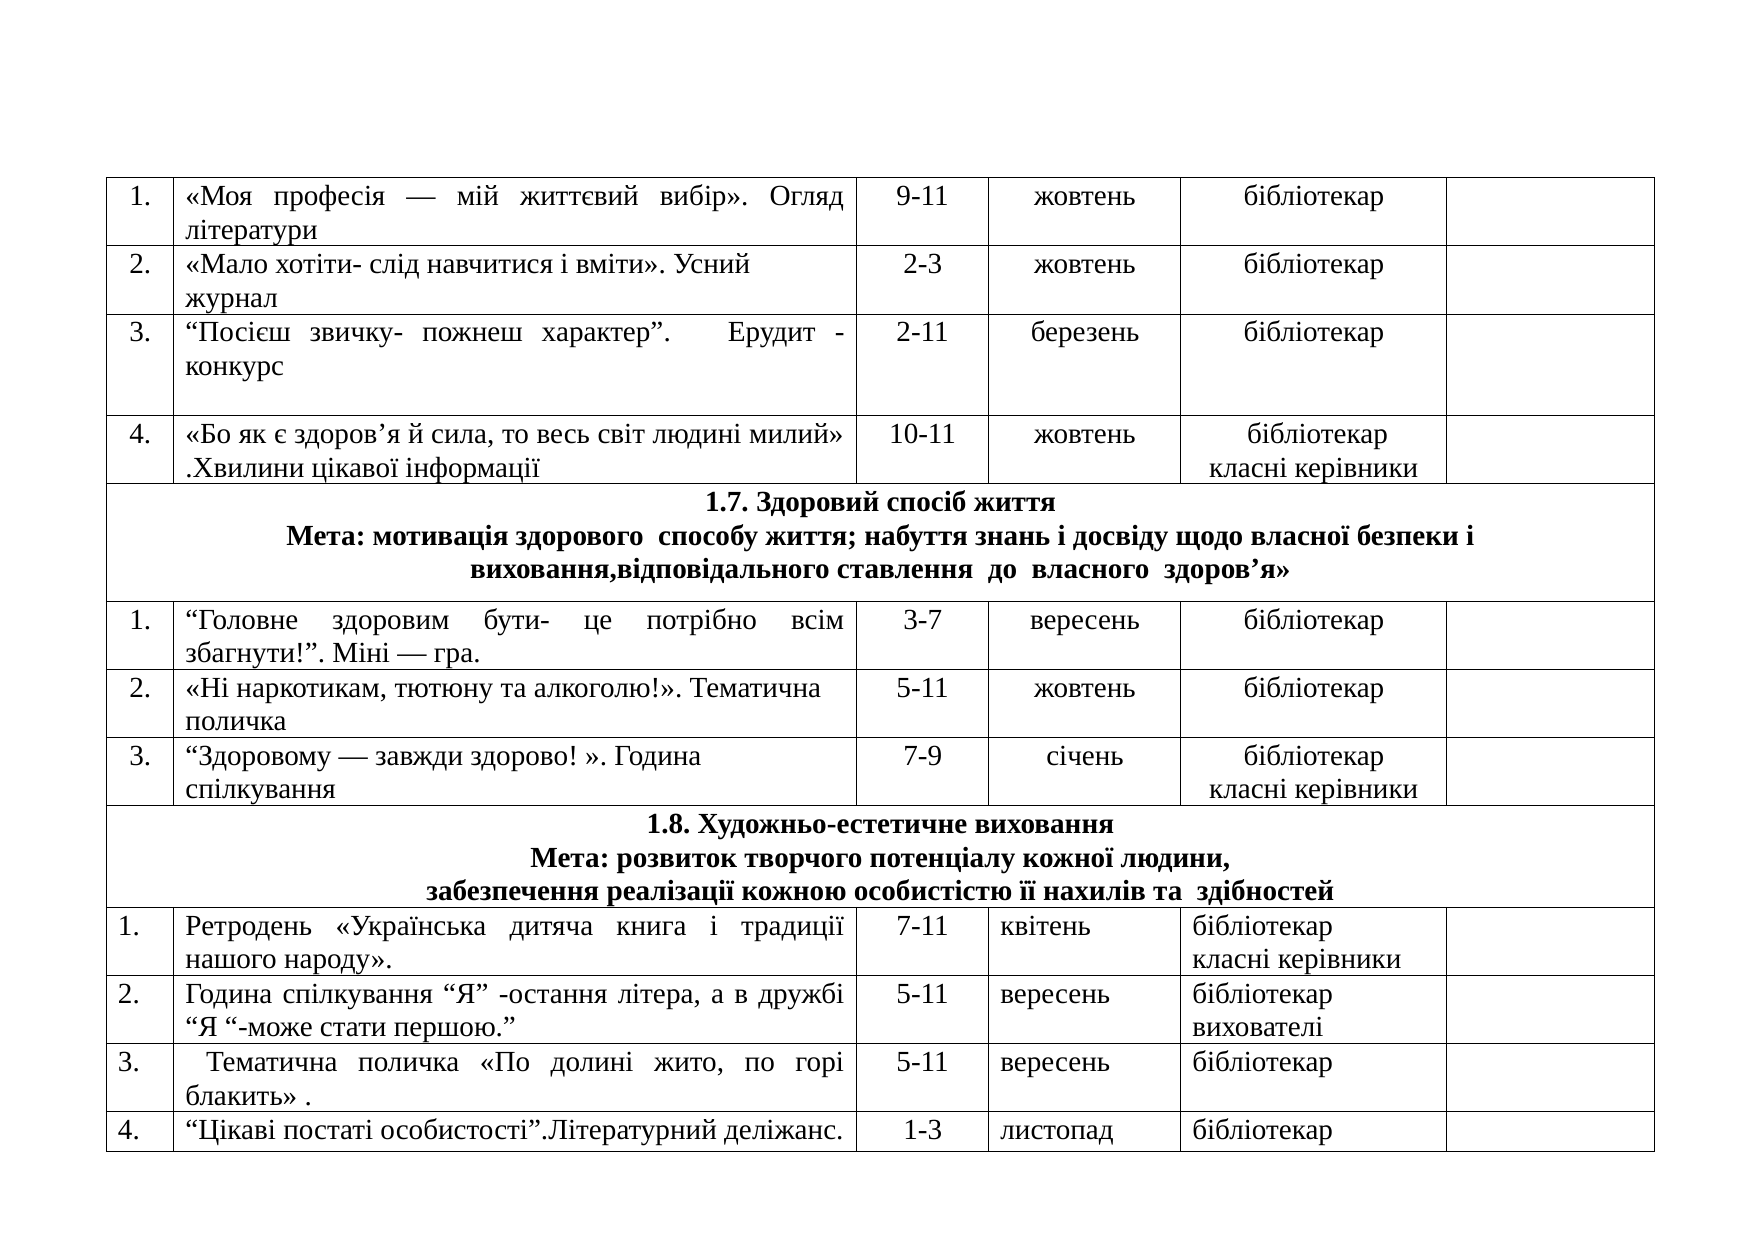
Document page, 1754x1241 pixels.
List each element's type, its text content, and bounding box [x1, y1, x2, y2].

table_cell «Мало хотіти- слід навчитися і вміти». Усний журнал [174, 246, 856, 313]
table_cell “Цікаві постаті особистості”.Літературний деліжанс. [174, 1112, 856, 1151]
table_cell 1. [107, 178, 173, 245]
table_cell 1.8. Художньо-естетичне виховання Мета: розвиток творчого потенціалу кожної людини, забезпечення реалізації кожною особистістю її нахилів та здібностей [107, 806, 1654, 907]
table_cell бібліотекар [1181, 1112, 1446, 1151]
table_cell 1-3 [857, 1112, 988, 1151]
table_cell Година спілкування “Я” -остання літера, а в дружбі “Я “-може стати першою.” [174, 976, 856, 1043]
table_cell 1.7. Здоровий спосіб життя Мета: мотивація здорового способу життя; набуття знань і досвіду щодо власної безпеки і виховання,відповідального ставлення до власного здоров’я» [107, 484, 1654, 601]
table_cell 2-11 [857, 315, 988, 415]
table_cell [1447, 976, 1654, 1043]
table_cell 7-11 [857, 908, 988, 975]
table_cell жовтень [989, 246, 1180, 313]
table_cell бібліотекар класні керівники [1181, 908, 1446, 975]
table_cell 9-11 [857, 178, 988, 245]
table_cell 4. [107, 1112, 173, 1151]
table_cell Тематична поличка «По долині жито, по горі блакить» . [174, 1044, 856, 1111]
table_cell 5-11 [857, 976, 988, 1043]
table_cell 3-7 [857, 602, 988, 669]
table_cell 3. [107, 1044, 173, 1111]
table_cell 1. [107, 908, 173, 975]
table_cell бібліотекар класні керівники [1181, 416, 1446, 483]
table_cell жовтень [989, 178, 1180, 245]
table_cell [1447, 908, 1654, 975]
table_cell вересень [989, 602, 1180, 669]
table_cell «Ні наркотикам, тютюну та алкоголю!». Тематична поличка [174, 670, 856, 737]
table_cell 3. [107, 738, 173, 805]
table_cell [1447, 670, 1654, 737]
table_cell [1447, 738, 1654, 805]
table_cell [1447, 315, 1654, 415]
table_cell 2. [107, 670, 173, 737]
table_cell 10-11 [857, 416, 988, 483]
table_cell вересень [989, 976, 1180, 1043]
table_cell листопад [989, 1112, 1180, 1151]
table_cell бібліотекар [1181, 246, 1446, 313]
table_cell “Головне здоровим бути- це потрібно всім збагнути!”. Міні — гра. [174, 602, 856, 669]
table_cell [1447, 178, 1654, 245]
table_cell січень [989, 738, 1180, 805]
table_cell 2. [107, 246, 173, 313]
table_cell «Моя професія — мій життєвий вибір». Огляд літератури [174, 178, 856, 245]
table_cell жовтень [989, 670, 1180, 737]
table_cell бібліотекар [1181, 315, 1446, 415]
table_cell 1. [107, 602, 173, 669]
table_cell 2-3 [857, 246, 988, 313]
table_cell 5-11 [857, 670, 988, 737]
table_cell жовтень [989, 416, 1180, 483]
table_cell 5-11 [857, 1044, 988, 1111]
table_cell [1447, 1112, 1654, 1151]
table_cell 2. [107, 976, 173, 1043]
table_cell бібліотекар класні керівники [1181, 738, 1446, 805]
table_cell [1447, 602, 1654, 669]
table_cell «Бо як є здоров’я й сила, то весь світ людині милий» .Хвилини цікавої інформації [174, 416, 856, 483]
table_cell [1447, 1044, 1654, 1111]
table_cell [1447, 246, 1654, 313]
table_cell “Посієш звичку- пожнеш характер”. Ерудит - конкурс [174, 315, 856, 415]
table_cell [1447, 416, 1654, 483]
table_cell березень [989, 315, 1180, 415]
table_cell бібліотекар [1181, 178, 1446, 245]
table_cell бібліотекар [1181, 670, 1446, 737]
table_cell 7-9 [857, 738, 988, 805]
table_cell бібліотекар [1181, 602, 1446, 669]
table_cell вересень [989, 1044, 1180, 1111]
table_cell “Здоровому — завжди здорово! ». Година спілкування [174, 738, 856, 805]
table_cell Ретродень «Українська дитяча книга і традиції нашого народу». [174, 908, 856, 975]
table_cell 4. [107, 416, 173, 483]
table_cell 3. [107, 315, 173, 415]
table_cell бібліотекар вихователі [1181, 976, 1446, 1043]
table_cell бібліотекар [1181, 1044, 1446, 1111]
table_cell квітень [989, 908, 1180, 975]
